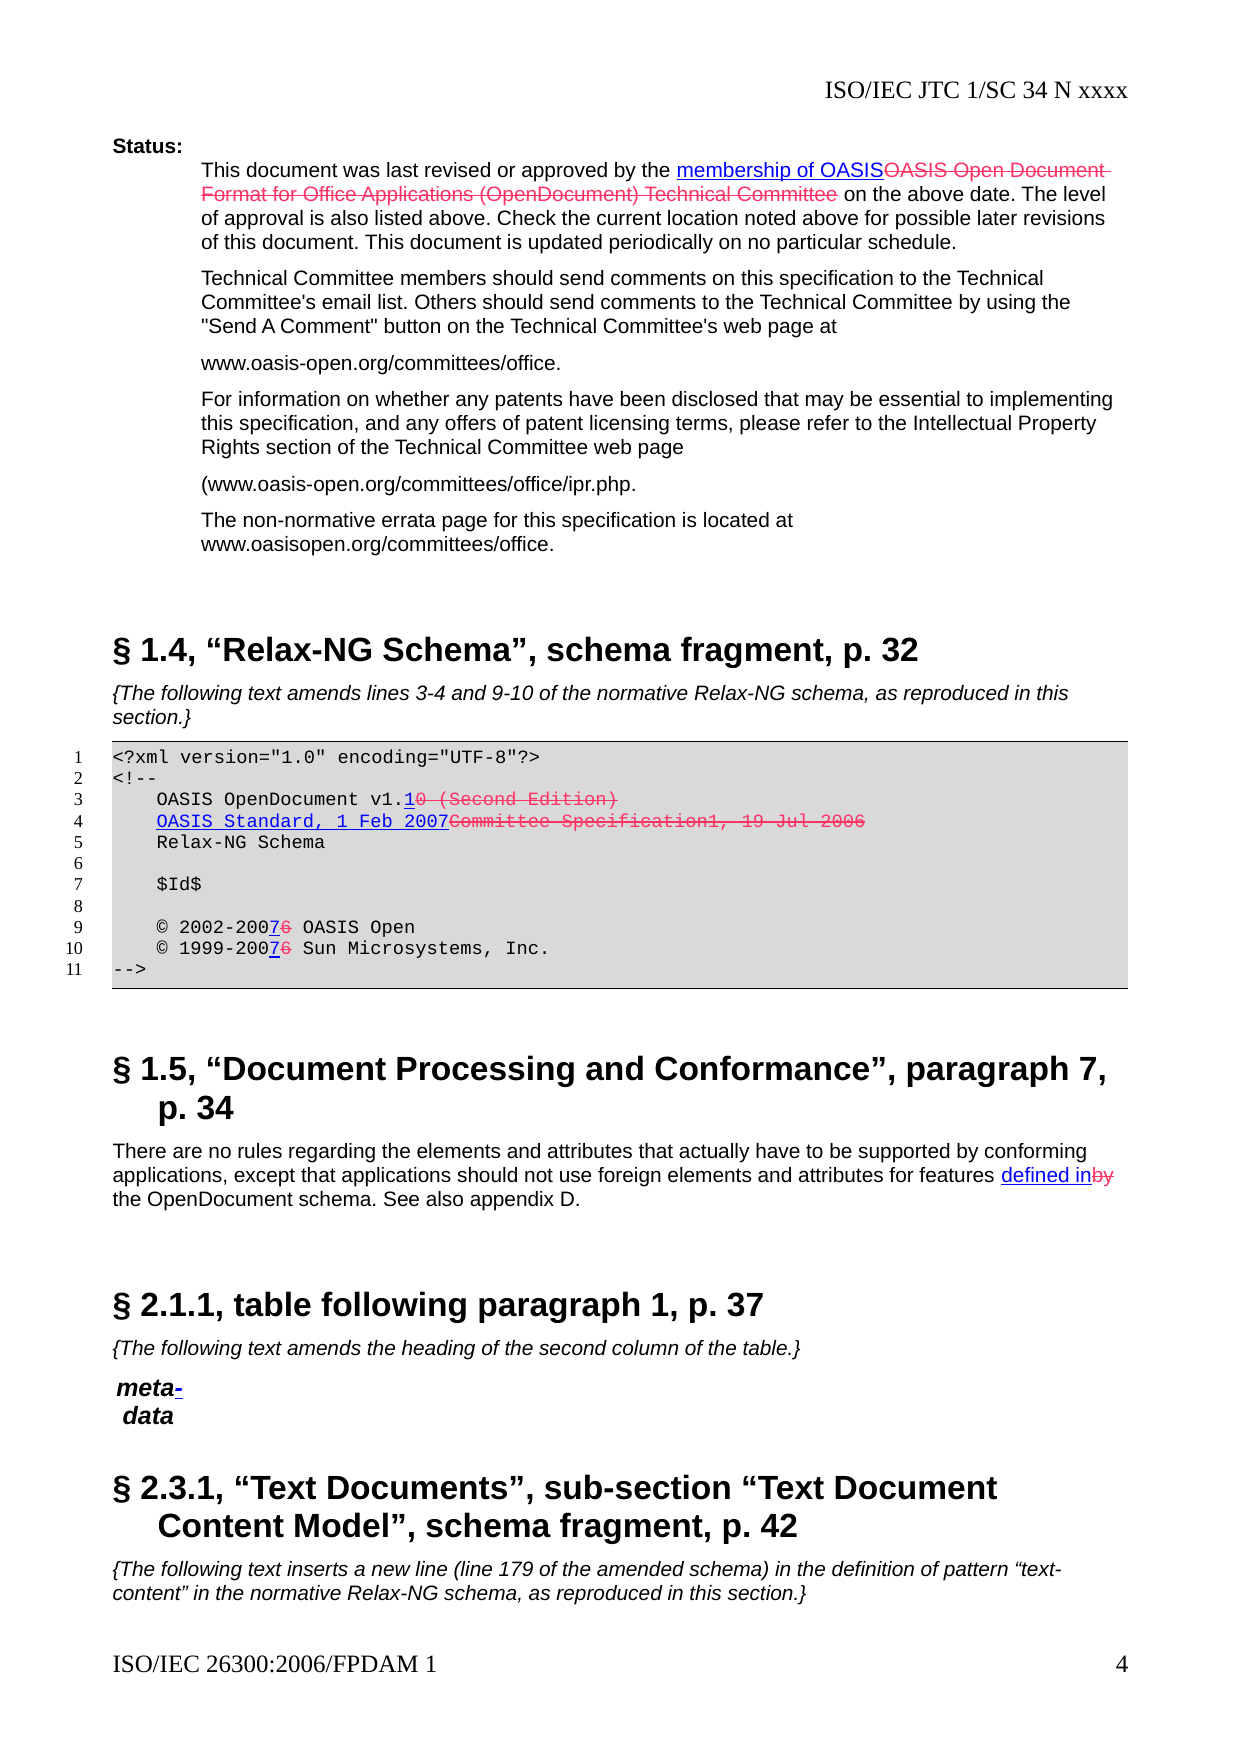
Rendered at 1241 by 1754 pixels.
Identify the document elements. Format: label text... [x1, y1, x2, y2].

text {The following text amends lines 3-4 and 9-10 of the normative Relax-NG schema, as reproduced in this section.} [112, 681, 1128, 729]
text Status: This document was last revised or approved by the membership of OASISOASIS Open Document Format for Office Applications (OpenDocument) Technical Committee on the above date. The level of approval is also listed above. Check the current location noted above for possible later revisions of this document. This document is updated periodically on no particular schedule. [112, 134, 1128, 254]
text The non-normative errata page for this specification is located at www.oasisopen.org/committees/office. [112, 508, 1128, 556]
text {The following text inserts a new line (line 179 of the amended schema) in the definition of pattern “text-content” in the normative Relax-NG schema, as reproduced in this section.} [112, 1557, 1128, 1605]
text <?xml version="1.0" encoding="UTF-8"?> [112, 742, 1128, 769]
text OASIS OpenDocument v1.10 (Second Edition) [112, 790, 1128, 811]
text For information on whether any patents have been disclosed that may be essential to implementing this specification, and any offers of patent licensing terms, please refer to the Intellectual Property Rights section of the Technical Committee web page [112, 387, 1128, 459]
subtitle § 2.3.1, “Text Documents”, sub-section “Text Document Content Model”, schema fragment, p. 42 [112, 1467, 1128, 1545]
subtitle § 1.4, “Relax-NG Schema”, schema fragment, p. 32 [112, 630, 1128, 668]
text (www.oasis-open.org/committees/office/ipr.php. [112, 471, 1128, 495]
subtitle § 1.5, “Document Processing and Conformance”, paragraph 7, p. 34 [112, 1049, 1128, 1127]
text meta- data [112, 1372, 186, 1430]
text OASIS Standard, 1 Feb 2007Committee Specification1, 19 Jul 2006 [112, 811, 1128, 833]
subtitle § 2.1.1, table following paragraph 1, p. 37 [112, 1285, 1128, 1323]
text --> [112, 954, 1128, 988]
text {The following text amends the heading of the second column of the table.} [112, 1336, 1128, 1360]
text $Id$ [112, 875, 1128, 896]
text www.oasis-open.org/committees/office. [112, 351, 1128, 374]
text © 2002-20076 OASIS Open [112, 918, 1128, 939]
text © 1999-20076 Sun Microsystems, Inc. [112, 939, 1128, 954]
text Technical Committee members should send comments on this specification to the Technical Committee's email list. Others should send comments to the Technical Committee by using the "Send A Comment" button on the Technical Committee's web page at [112, 266, 1128, 338]
text There are no rules regarding the elements and attributes that actually have to be supported by conforming applications, except that applications should not use foreign elements and attributes for features defined inby the OpenDocument schema. See also appendix D. [112, 1139, 1128, 1211]
text <!-- [112, 769, 1128, 790]
text Relax-NG Schema [112, 833, 1128, 854]
